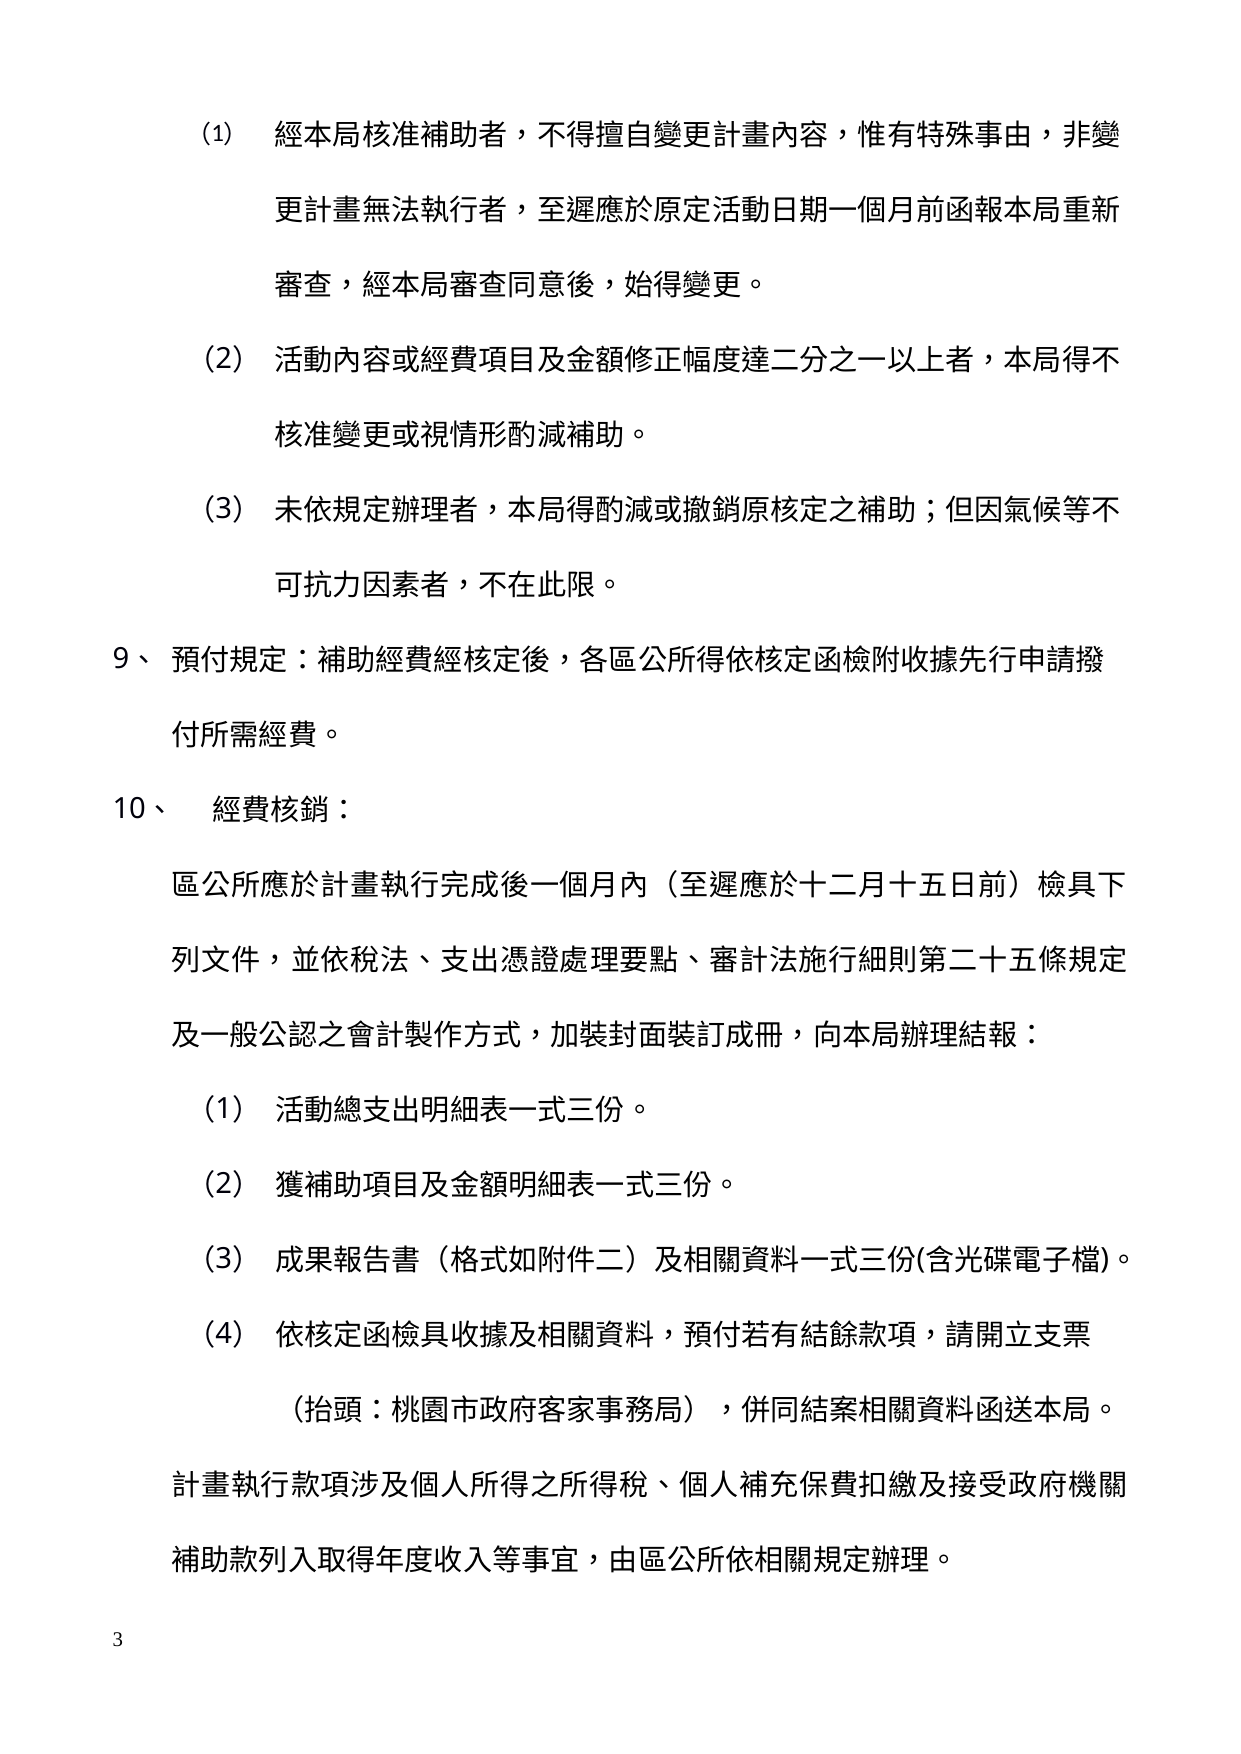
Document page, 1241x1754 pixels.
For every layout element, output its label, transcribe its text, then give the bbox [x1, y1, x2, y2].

list 成果報告書（格式如附件二）及相關資料一式三份(含光碟電子檔)。 [186, 1214, 1128, 1289]
list 活動內容或經費項目及金額修正幅度達二分之一以上者，本局得不核准變更或視情形酌減補助。 [186, 314, 1128, 464]
list 獲補助項目及金額明細表一式三份。 [186, 1139, 1128, 1214]
text 區公所應於計畫執行完成後一個月內（至遲應於十二月十五日前）檢具下列文件，並依稅法、支出憑證處理要點、審計法施行細則第二十五條規定及一般公認之會計製作方式，加裝封面裝訂成冊，向本局辦理結報： [171, 839, 1128, 1064]
list 未依規定辦理者，本局得酌減或撤銷原核定之補助；但因氣候等不可抗力因素者，不在此限。 [186, 464, 1128, 614]
list 活動總支出明細表一式三份。 [186, 1064, 1128, 1139]
text 計畫執行款項涉及個人所得之所得稅、個人補充保費扣繳及接受政府機關補助款列入取得年度收入等事宜，由區公所依相關規定辦理。 [171, 1439, 1128, 1589]
list 依核定函檢具收據及相關資料，預付若有結餘款項，請開立支票（抬頭：桃園市政府客家事務局），併同結案相關資料函送本局。 [186, 1289, 1128, 1439]
list 經本局核准補助者，不得擅自變更計畫內容，惟有特殊事由，非變更計畫無法執行者，至遲應於原定活動日期一個月前函報本局重新審查，經本局審查同意後，始得變更。 [186, 89, 1128, 314]
list 經費核銷： [112, 764, 1128, 839]
list 預付規定：補助經費經核定後，各區公所得依核定函檢附收據先行申請撥付所需經費。 [112, 614, 1128, 764]
